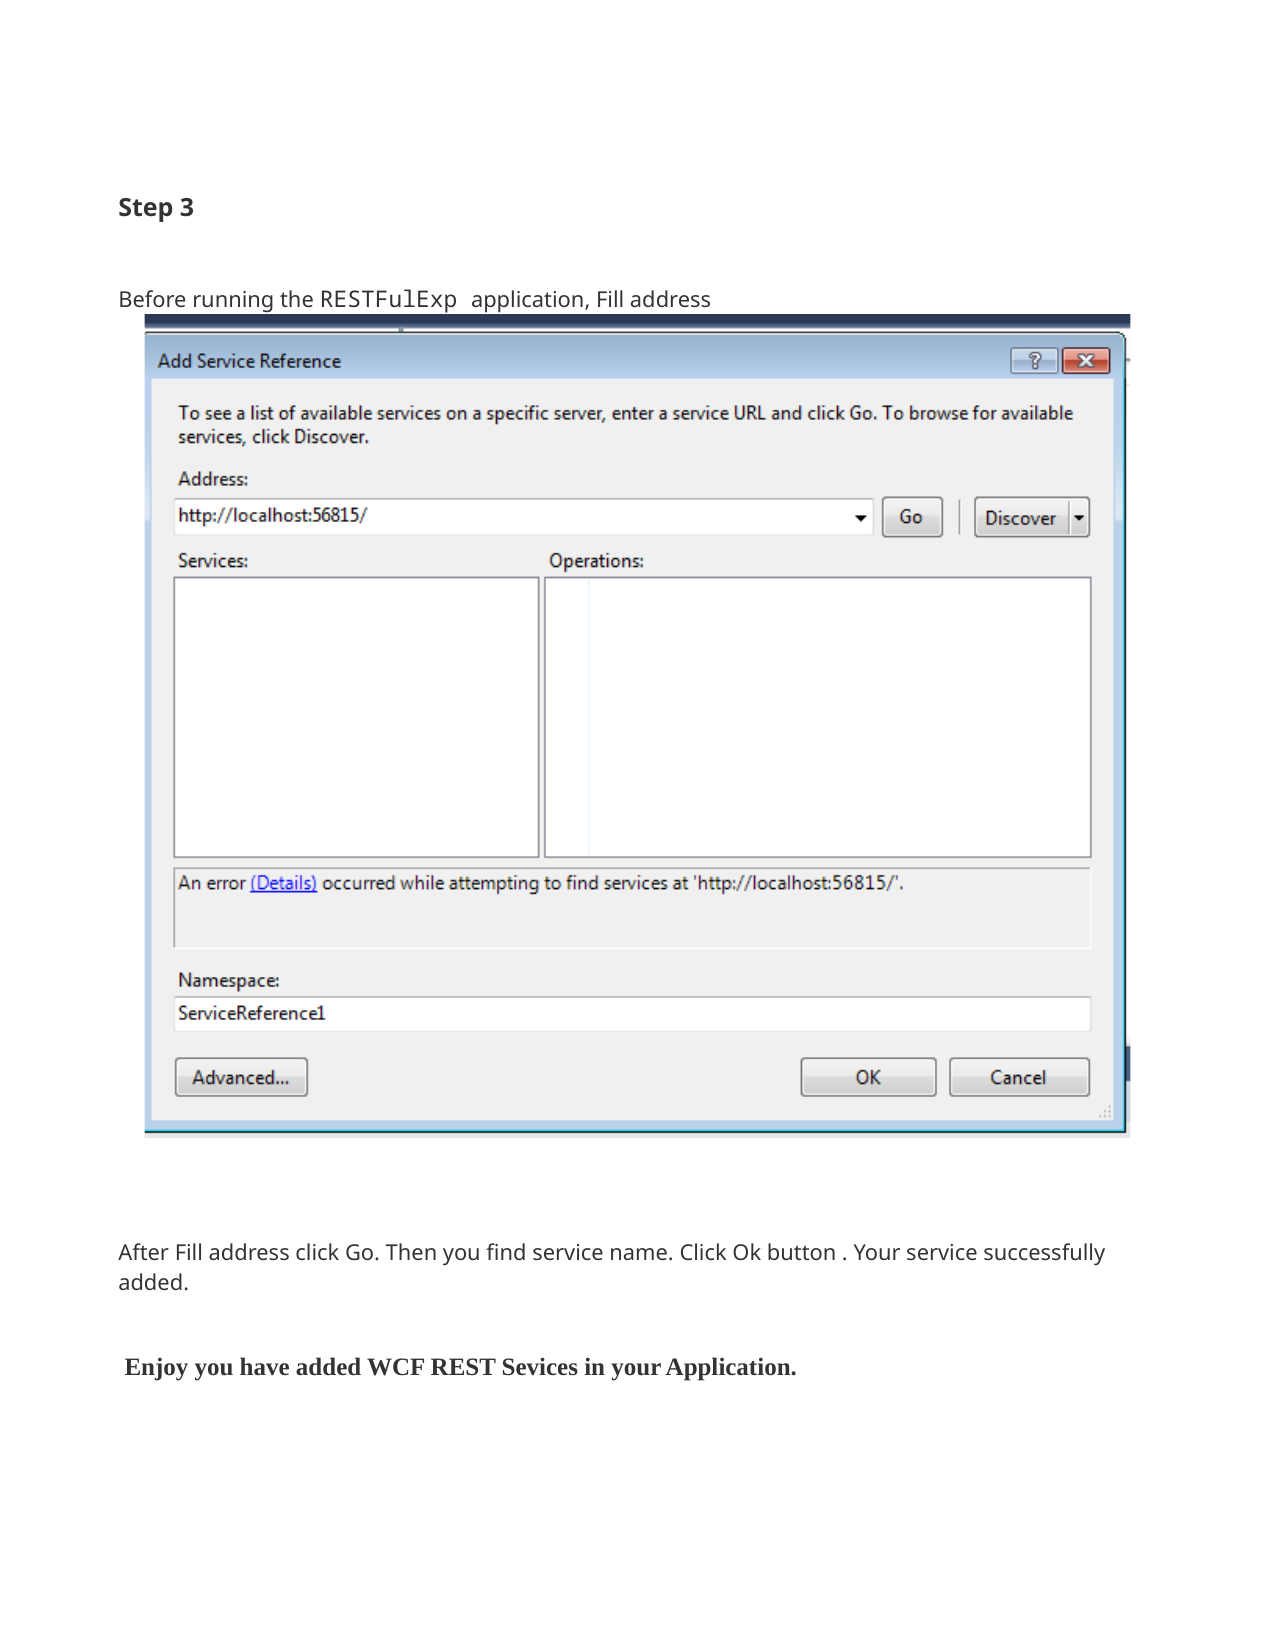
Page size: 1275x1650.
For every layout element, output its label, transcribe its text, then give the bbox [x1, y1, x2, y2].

subtitle Enjoy you have added WCF REST Sevices in your Application. [118, 1352, 1157, 1381]
text Before running the RESTFulExp application, Fill address [118, 283, 1157, 314]
subtitle Step 3 [118, 190, 1157, 224]
text After Fill address click Go. Then you find service name. Click Ok button . Your service successfully added. [118, 1237, 1157, 1297]
